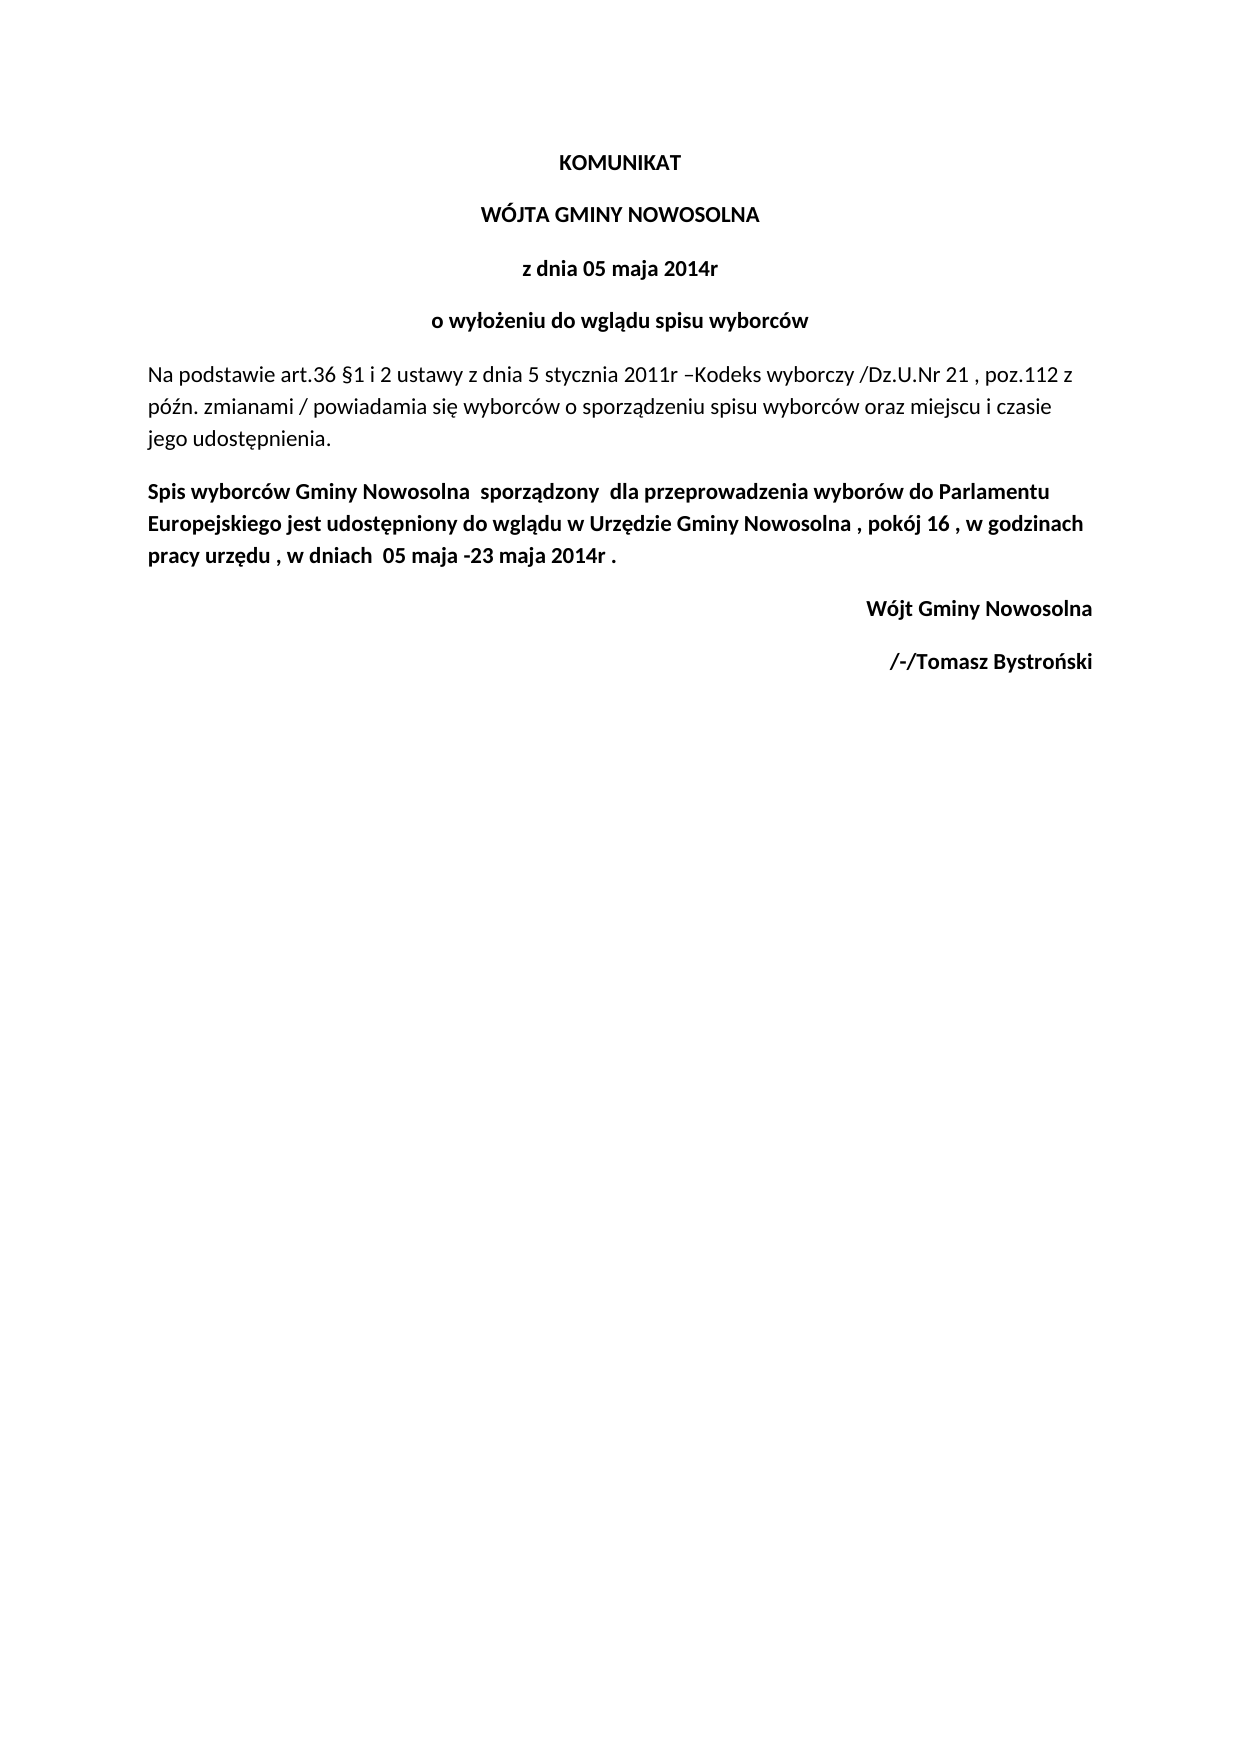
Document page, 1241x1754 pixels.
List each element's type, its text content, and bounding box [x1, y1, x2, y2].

text Na podstawie art.36 §1 i 2 ustawy z dnia 5 stycznia 2011r –Kodeks wyborczy /Dz.U.Nr 21 , poz.112 z późn. zmianami / powiadamia się wyborców o sporządzeniu spisu wyborców oraz miejscu i czasie jego udostępnienia. [148, 360, 1093, 452]
text WÓJTA GMINY NOWOSOLNA [148, 201, 1093, 229]
text o wyłożeniu do wglądu spisu wyborców [148, 307, 1093, 335]
text Spis wyborców Gminy Nowosolna sporządzony dla przeprowadzenia wyborów do Parlamentu Europejskiego jest udostępniony do wglądu w Urzędzie Gminy Nowosolna , pokój 16 , w godzinach pracy urzędu , w dniach 05 maja -23 maja 2014r . [148, 477, 1093, 569]
text Wójt Gminy Nowosolna [148, 594, 1093, 622]
text /-/Tomasz Bystroński [148, 647, 1093, 676]
text z dnia 05 maja 2014r [148, 254, 1093, 282]
text KOMUNIKAT [148, 148, 1093, 176]
